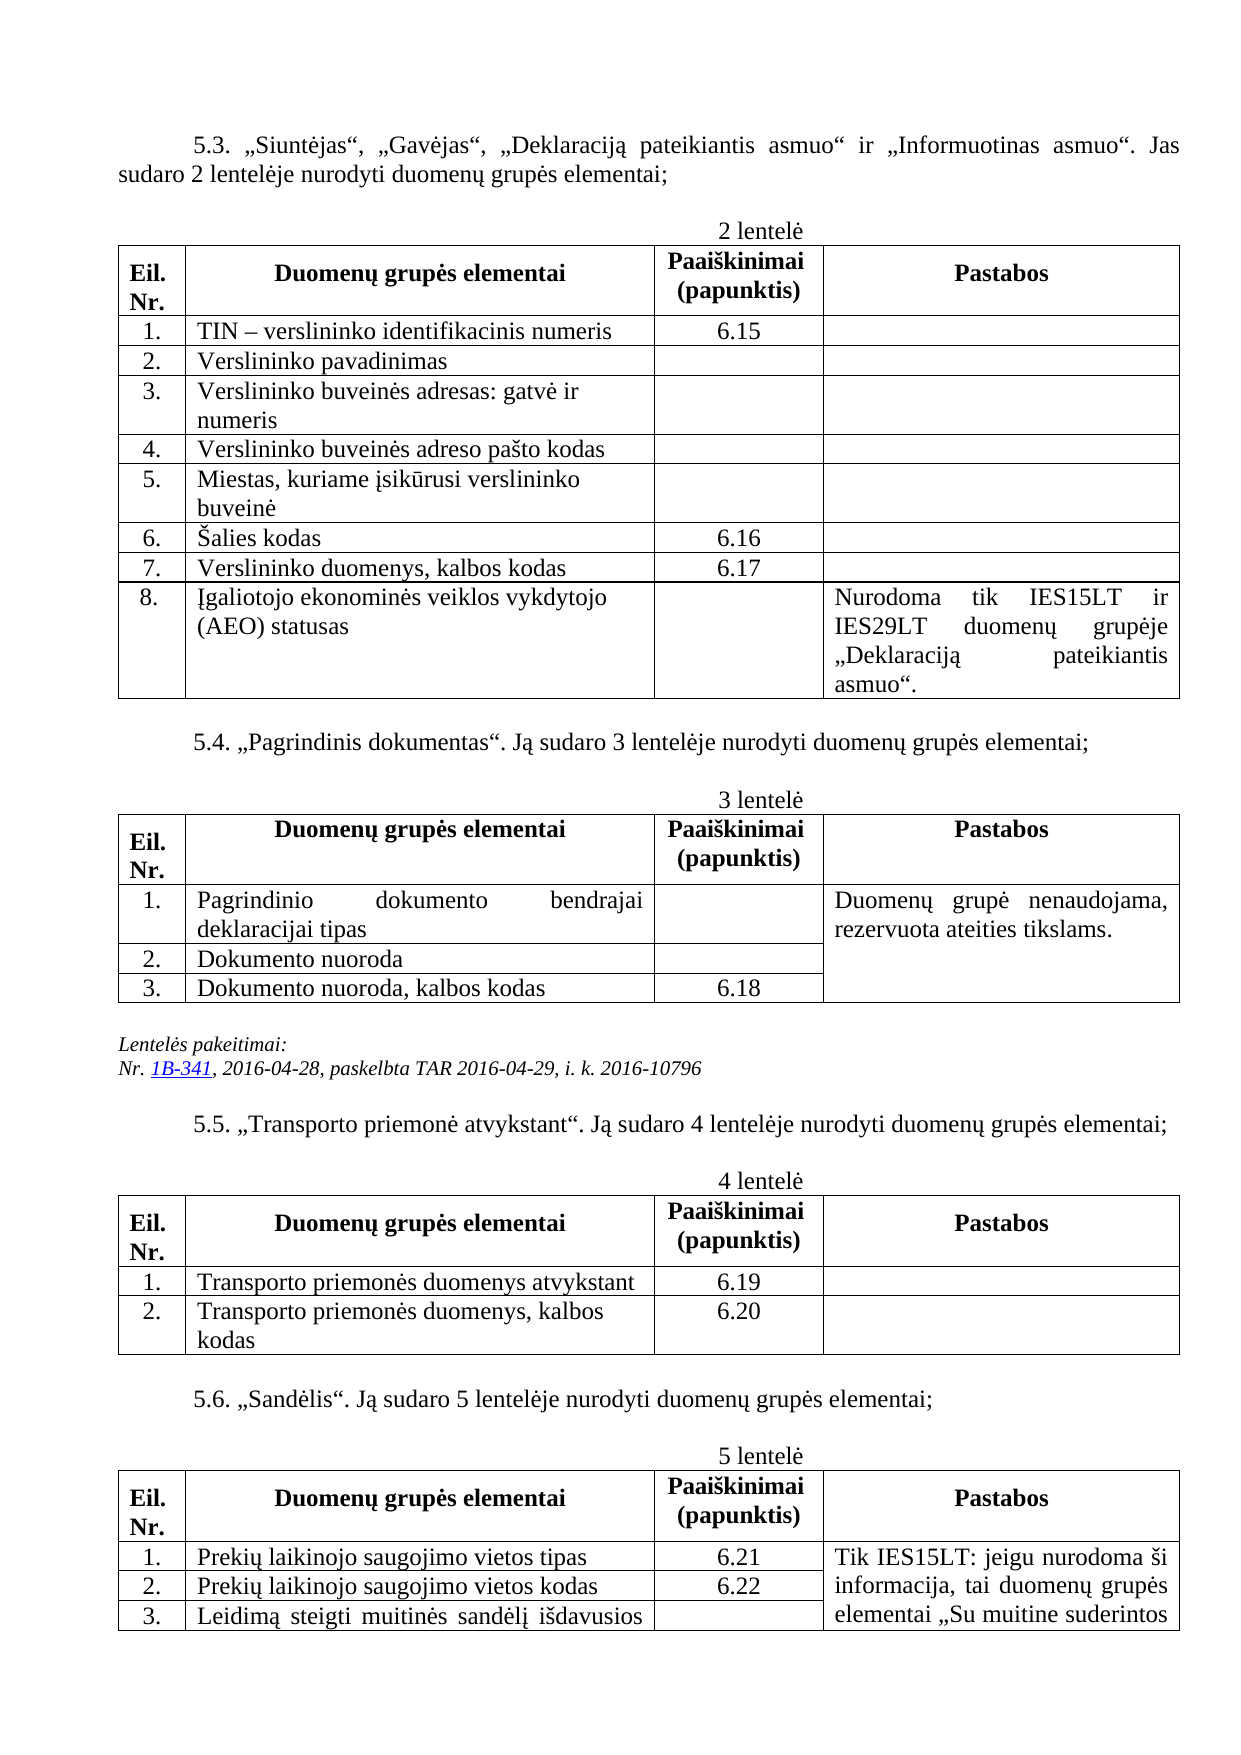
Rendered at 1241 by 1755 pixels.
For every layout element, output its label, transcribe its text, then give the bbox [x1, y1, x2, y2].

table_cell Verslininko buveinės adresas: gatvė ir numeris [186, 376, 654, 433]
table_cell [655, 944, 823, 972]
table_cell [824, 553, 1179, 581]
text 5.4. „Pagrindinis dokumentas“. Ją sudaro 3 lentelėje nurodyti duomenų grupės elementai; [118, 727, 1181, 756]
table_cell Verslininko buveinės adreso pašto kodas [186, 435, 654, 463]
table_header Paaiškinimai (papunktis) [655, 815, 823, 884]
table_cell 2. [119, 1296, 185, 1354]
table_cell 1. [119, 1267, 185, 1295]
table_cell Dokumento nuoroda [186, 944, 654, 972]
table_cell 6.20 [655, 1296, 823, 1354]
table_cell [824, 376, 1179, 433]
table_cell 1. [119, 316, 185, 345]
table_header Eil. Nr. [119, 246, 185, 315]
table_cell [824, 1296, 1179, 1354]
table_cell Šalies kodas [186, 523, 654, 552]
table_cell 3. [119, 376, 185, 433]
table_cell [655, 885, 823, 943]
table_cell 2. [119, 346, 185, 375]
table_cell Įgaliotojo ekonominės veiklos vykdytojo (AEO) statusas [186, 583, 654, 697]
text 5.5. „Transporto priemonė atvykstant“. Ją sudaro 4 lentelėje nurodyti duomenų grupės elementai; [118, 1109, 1181, 1138]
table_cell Duomenų grupė nenaudojama, rezervuota ateities tikslams. [824, 885, 1179, 1002]
table_cell 1. [119, 885, 185, 943]
table_header Eil. Nr. [119, 815, 185, 884]
table_cell TIN – verslininko identifikacinis numeris [186, 316, 654, 345]
table_cell Verslininko pavadinimas [186, 346, 654, 375]
table_cell 2. [119, 1571, 185, 1600]
text 4 lentelė [118, 1166, 1181, 1195]
table_cell 6.16 [655, 523, 823, 552]
table_cell [655, 435, 823, 463]
table_cell [824, 435, 1179, 463]
table_cell 6.15 [655, 316, 823, 345]
table_cell [824, 1267, 1179, 1295]
table_cell 6.19 [655, 1267, 823, 1295]
text Lentelės pakeitimai: [118, 1032, 1181, 1056]
table_cell 6.18 [655, 974, 823, 1002]
table_header Pastabos [824, 246, 1179, 315]
table_cell Pagrindinio dokumento bendrajai deklaracijai tipas [186, 885, 654, 943]
table_cell 5. [119, 464, 185, 522]
table_cell 6.17 [655, 553, 823, 581]
text 5.6. „Sandėlis“. Ją sudaro 5 lentelėje nurodyti duomenų grupės elementai; [118, 1384, 1181, 1412]
text 3 lentelė [118, 785, 1181, 813]
table_header Duomenų grupės elementai [186, 246, 654, 315]
table_cell Transporto priemonės duomenys atvykstant [186, 1267, 654, 1295]
table_cell [824, 464, 1179, 522]
table_header Duomenų grupės elementai [186, 1471, 654, 1541]
table_cell 3. [119, 1601, 185, 1630]
table_cell 3. [119, 974, 185, 1002]
table_header Pastabos [824, 1471, 1179, 1541]
table_header Paaiškinimai (papunktis) [655, 1471, 823, 1541]
table_header Pastabos [824, 815, 1179, 884]
table_header Paaiškinimai (papunktis) [655, 1196, 823, 1266]
table_cell [655, 464, 823, 522]
table_cell Transporto priemonės duomenys, kalbos kodas [186, 1296, 654, 1354]
table_cell 6. [119, 523, 185, 552]
table_cell Leidimą steigti muitinės sandėlį išdavusios [186, 1601, 654, 1630]
table_cell [655, 583, 823, 697]
table_header Duomenų grupės elementai [186, 1196, 654, 1266]
table_cell 1. [119, 1542, 185, 1570]
table_cell [824, 346, 1179, 375]
table_cell [824, 523, 1179, 552]
table_header Eil. Nr. [119, 1196, 185, 1266]
table_cell Nurodoma tik IES15LT ir IES29LT duomenų grupėje „Deklaraciją pateikiantis asmuo“. [824, 583, 1179, 697]
table_cell Prekių laikinojo saugojimo vietos tipas [186, 1542, 654, 1570]
table_cell 6.21 [655, 1542, 823, 1570]
table_cell 4. [119, 435, 185, 463]
table_cell [655, 1601, 823, 1630]
table_cell [824, 316, 1179, 345]
table_cell [655, 376, 823, 433]
table_cell 8. [119, 583, 185, 697]
table_cell 6.22 [655, 1571, 823, 1600]
table_header Eil. Nr. [119, 1471, 185, 1541]
text 2 lentelė [118, 216, 1181, 245]
table_header Duomenų grupės elementai [186, 815, 654, 884]
table_header Paaiškinimai (papunktis) [655, 246, 823, 315]
table_cell Prekių laikinojo saugojimo vietos kodas [186, 1571, 654, 1600]
table_cell Verslininko duomenys, kalbos kodas [186, 553, 654, 581]
table_cell Dokumento nuoroda, kalbos kodas [186, 974, 654, 1002]
table_header Pastabos [824, 1196, 1179, 1266]
table_cell 2. [119, 944, 185, 972]
table_cell Miestas, kuriame įsikūrusi verslininko buveinė [186, 464, 654, 522]
table_cell 7. [119, 553, 185, 581]
text Nr. 1B-341, 2016-04-28, paskelbta TAR 2016-04-29, i. k. 2016-10796 [118, 1056, 1181, 1080]
text 5.3. „Siuntėjas“, „Gavėjas“, „Deklaraciją pateikiantis asmuo“ ir „Informuotinas asmuo“. Jas sudaro 2 lentelėje nurodyti duomenų grupės elementai; [118, 130, 1181, 187]
text 5 lentelė [118, 1441, 1181, 1470]
table_cell [655, 346, 823, 375]
table_cell Tik IES15LT: jeigu nurodoma ši informacija, tai duomenų grupės elementai „Su muitine suderintos [824, 1542, 1179, 1630]
